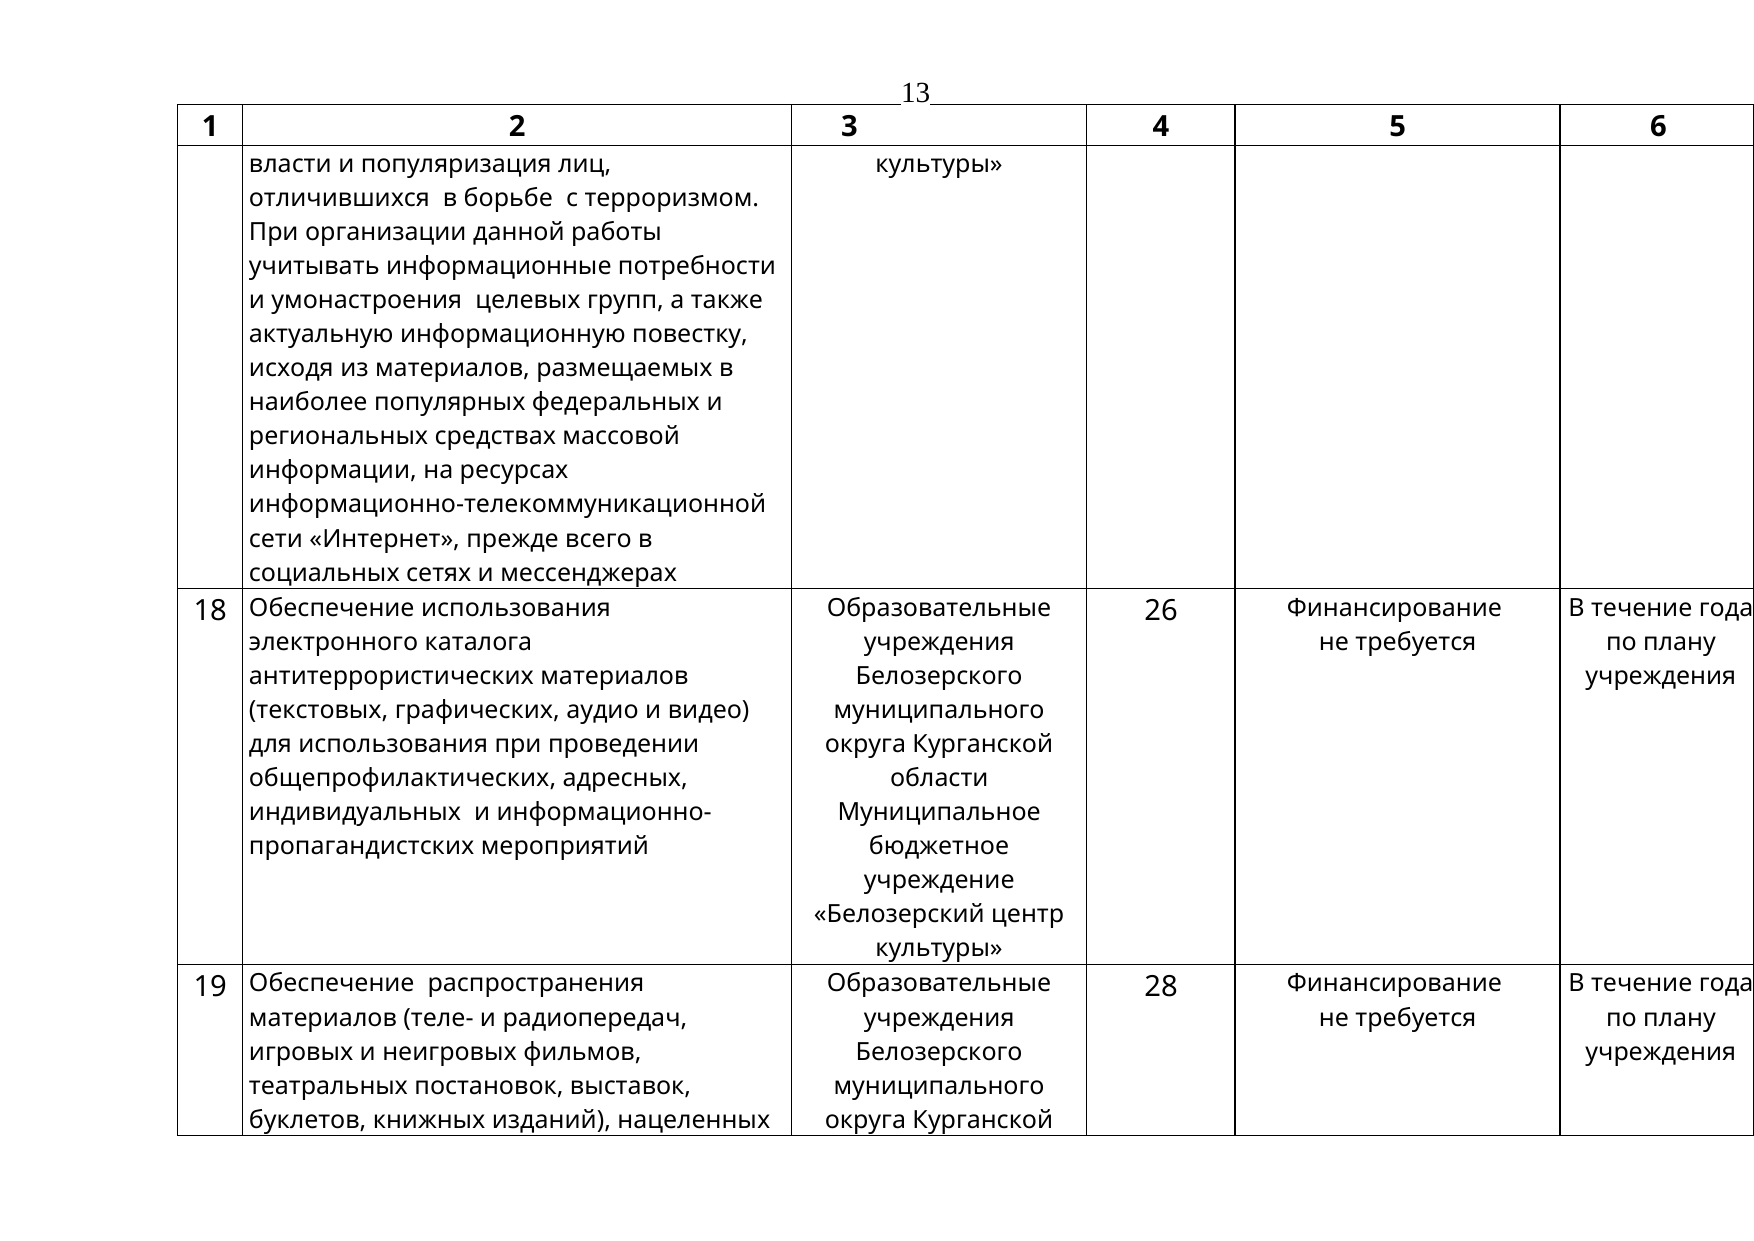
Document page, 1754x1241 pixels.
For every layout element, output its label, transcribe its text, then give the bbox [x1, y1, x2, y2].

table_header 6 [1561, 105, 1753, 144]
table_cell Образовательные учреждения Белозерского муниципального округа Курганской [792, 965, 1086, 1135]
table_cell [1087, 146, 1234, 588]
table_cell Финансирование не требуется [1236, 965, 1559, 1135]
table_cell 18 [178, 589, 242, 964]
table_header 1 [178, 105, 242, 144]
table_cell [1561, 146, 1753, 588]
table_cell Финансирование не требуется [1236, 589, 1559, 964]
table_cell В течение года по плану учреждения [1561, 965, 1753, 1135]
table_cell Образовательные учреждения Белозерского муниципального округа Курганской области Муниципальное бюджетное учреждение «Белозерский центр культуры» [792, 589, 1086, 964]
table_cell [178, 146, 242, 588]
table_cell 26 [1087, 589, 1234, 964]
table_cell культуры» [792, 146, 1086, 588]
table_cell В течение года по плану учреждения [1561, 589, 1753, 964]
table_header 5 [1236, 105, 1559, 144]
table_cell Обеспечение использования электронного каталога антитеррористических материалов (текстовых, графических, аудио и видео) для использования при проведении общепрофилактических, адресных, индивидуальных и информационно-пропагандистских мероприятий [243, 589, 791, 964]
table_cell 28 [1087, 965, 1234, 1135]
table_cell 19 [178, 965, 242, 1135]
table_cell Обеспечение распространения материалов (теле- и радиопередач, игровых и неигровых фильмов, театральных постановок, выставок, буклетов, книжных изданий), нацеленных [243, 965, 791, 1135]
table_cell [1236, 146, 1559, 588]
table_header 2 [243, 105, 791, 144]
table_header 4 [1087, 105, 1234, 144]
table_header 3 [792, 105, 1086, 144]
table_cell власти и популяризация лиц, отличившихся в борьбе с терроризмом. При организации данной работы учитывать информационные потребности и умонастроения целевых групп, а также актуальную информационную повестку, исходя из материалов, размещаемых в наиболее популярных федеральных и региональных средствах массовой информации, на ресурсах информационно-телекоммуникационной сети «Интернет», прежде всего в социальных сетях и мессенджерах [243, 146, 791, 588]
